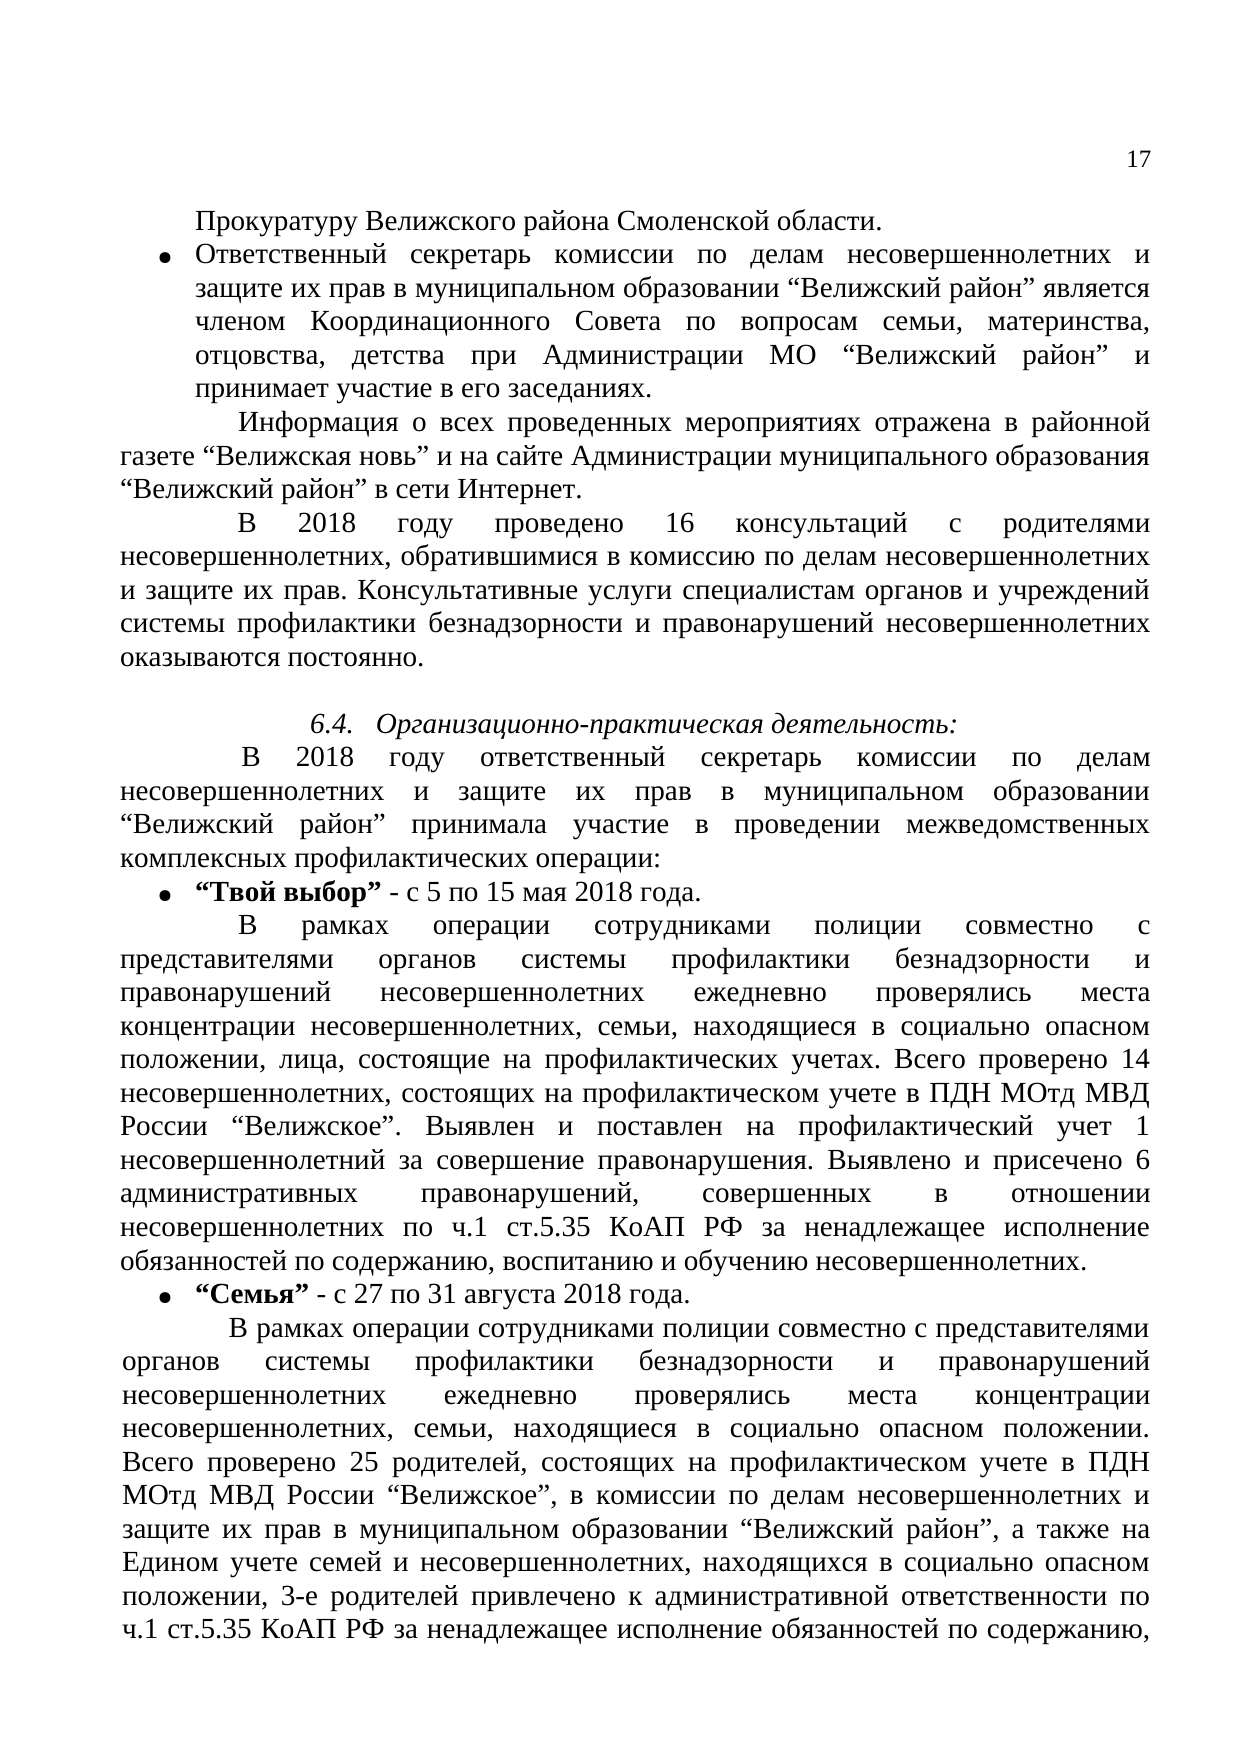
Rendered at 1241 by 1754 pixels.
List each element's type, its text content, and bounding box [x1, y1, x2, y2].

text Информация о всех проведенных мероприятиях отражена в районной газете “Велижская новь” и на сайте Администрации муниципального образования “Велижский район” в сети Интернет. [120, 404, 1151, 505]
text В рамках операции сотрудниками полиции совместно с представителями органов системы профилактики безнадзорности и правонарушений несовершеннолетних ежедневно проверялись места концентрации несовершеннолетних, семьи, находящиеся в социально опасном положении, лица, состоящие на профилактических учетах. Всего проверено 14 несовершеннолетних, состоящих на профилактическом учете в ПДН МОтд МВД России “Велижское”. Выявлен и поставлен на профилактический учет 1 несовершеннолетний за совершение правонарушения. Выявлено и присечено 6 административных правонарушений, совершенных в отношении несовершеннолетних по ч.1 ст.5.35 КоАП РФ за ненадлежащее исполнение обязанностей по содержанию, воспитанию и обучению несовершеннолетних. [120, 907, 1151, 1276]
list Прокуратуру Велижского района Смоленской области. [157, 203, 1151, 236]
list “Твой выбор” - с 5 по 15 мая 2018 года. [157, 874, 1151, 907]
text В 2018 году ответственный секретарь комиссии по делам несовершеннолетних и защите их прав в муниципальном образовании “Велижский район” принимала участие в проведении межведомственных комплексных профилактических операции: [120, 739, 1151, 874]
text В 2018 году проведено 16 консультаций с родителями несовершеннолетних, обратившимися в комиссию по делам несовершеннолетних и защите их прав. Консультативные услуги специалистам органов и учреждений системы профилактики безнадзорности и правонарушений несовершеннолетних оказываются постоянно. [120, 505, 1151, 672]
list Ответственный секретарь комиссии по делам несовершеннолетних и защите их прав в муниципальном образовании “Велижский район” является членом Координационного Совета по вопросам семьи, материнства, отцовства, детства при Администрации МО “Велижский район” и принимает участие в его заседаниях. [157, 236, 1151, 404]
list “Семья” - с 27 по 31 августа 2018 года. [157, 1276, 1151, 1310]
list В рамках операции сотрудниками полиции совместно с представителями органов системы профилактики безнадзорности и правонарушений несовершеннолетних ежедневно проверялись места концентрации несовершеннолетних, семьи, находящиеся в социально опасном положении. Всего проверено 25 родителей, состоящих на профилактическом учете в ПДН МОтд МВД России “Велижское”, в комиссии по делам несовершеннолетних и защите их прав в муниципальном образовании “Велижский район”, а также на Едином учете семей и несовершеннолетних, находящихся в социально опасном положении, 3-е родителей привлечено к административной ответственности по ч.1 ст.5.35 КоАП РФ за ненадлежащее исполнение обязанностей по содержанию, [84, 1310, 1151, 1645]
text 6.4. Организационно-практическая деятельность: [120, 706, 1151, 739]
